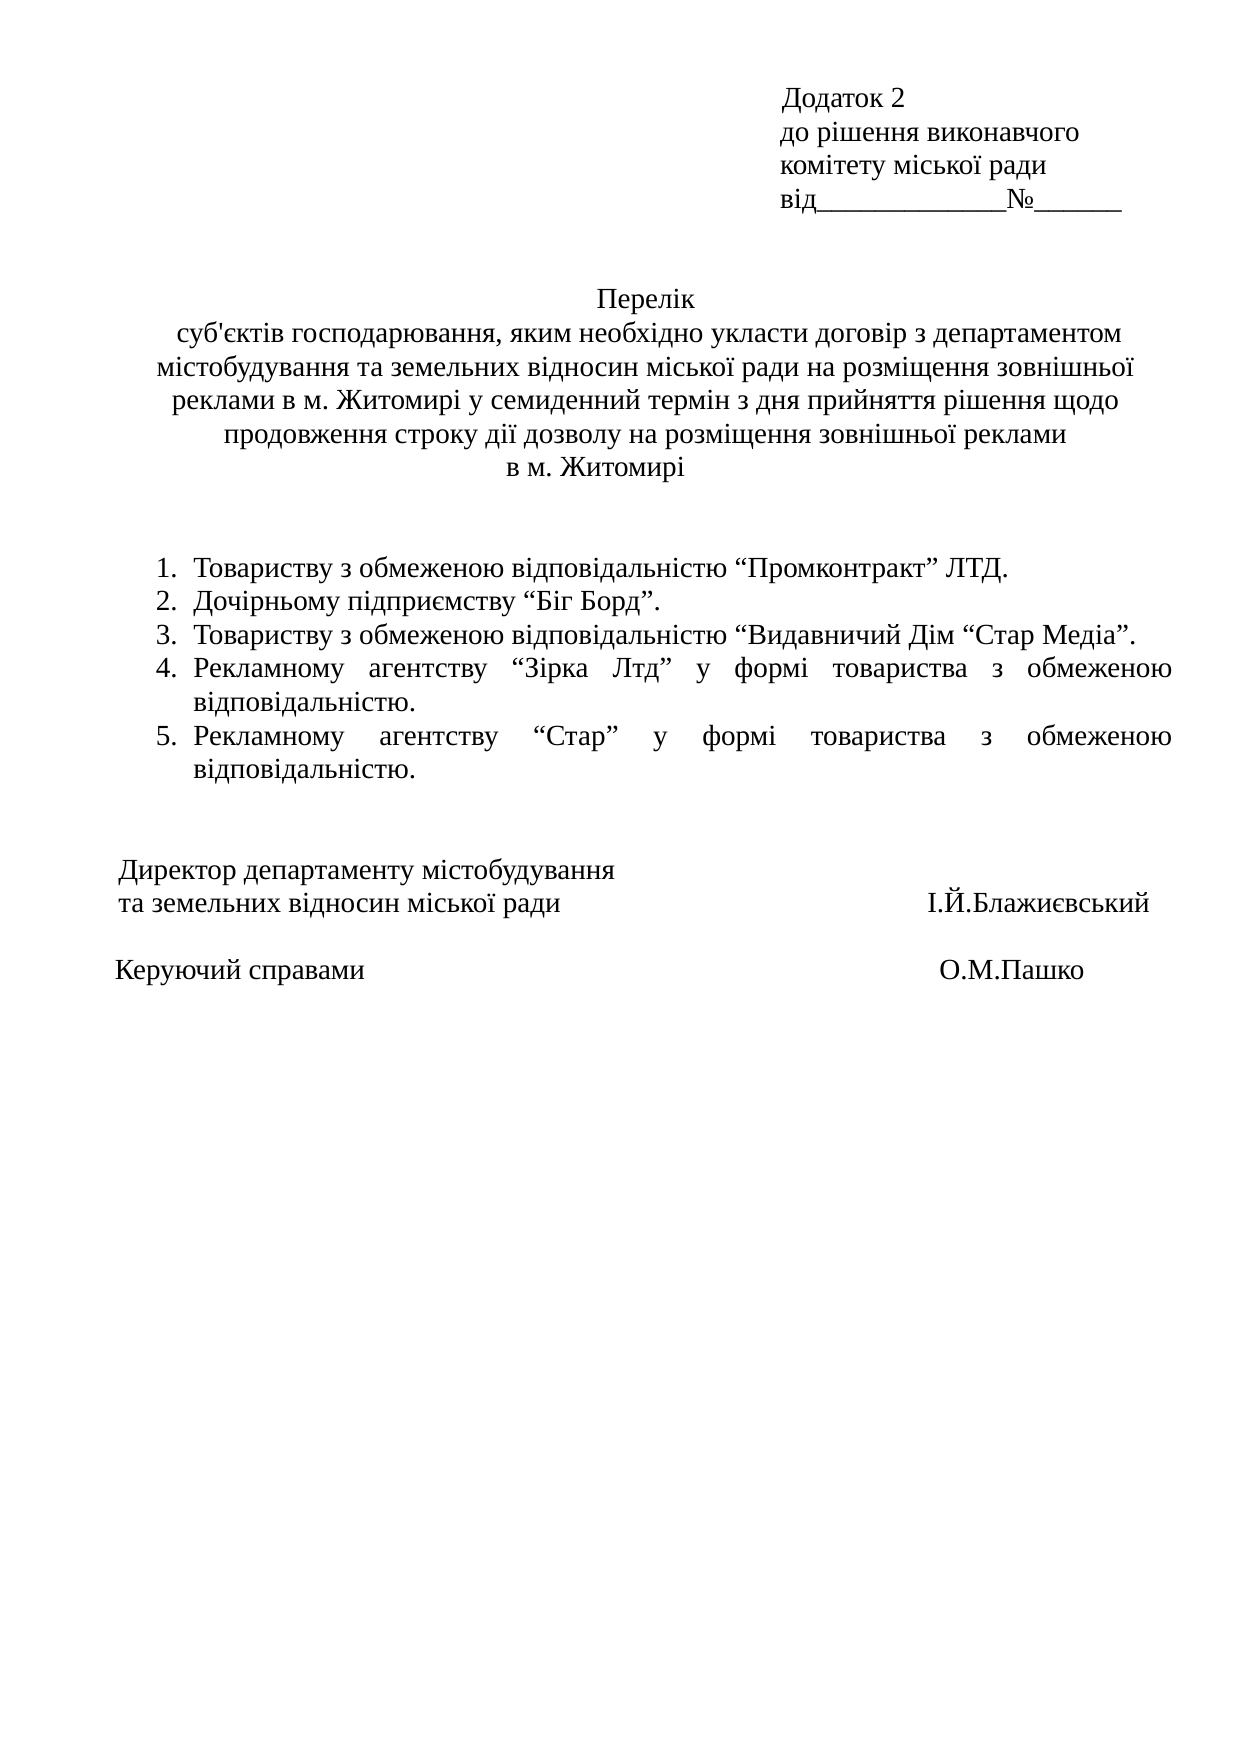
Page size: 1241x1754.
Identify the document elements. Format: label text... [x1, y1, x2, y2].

text Додаток 2 [118, 80, 1173, 114]
list Рекламному агентству “Зірка Лтд” у формі товариства з обмеженою відповідальністю. [156, 651, 1173, 718]
text Перелік [118, 282, 1173, 315]
list Товариству з обмеженою відповідальністю “Видавничий Дім “Стар Медіа”. [156, 617, 1173, 651]
list Дочірньому підприємству “Біг Борд”. [156, 583, 1173, 617]
text та земельних відносин міської ради І.Й.Блажиєвський [118, 885, 1173, 919]
text Директор департаменту містобудування [118, 852, 1173, 885]
text до рішення виконавчого [118, 114, 1173, 147]
text комітету міської ради [118, 147, 1173, 181]
text Керуючий справами О.М.Пашко [85, 952, 1173, 986]
list Рекламному агентству “Стар” у формі товариства з обмеженою відповідальністю. [156, 718, 1173, 785]
text суб'єктів господарювання, яким необхідно укласти договір з департаментом містобудування та земельних відносин міської ради на розміщення зовнішньої реклами в м. Житомирі у семиденний термін з дня прийняття рішення щодо продовження строку дії дозволу на розміщення зовнішньої реклами [118, 315, 1173, 449]
list Товариству з обмеженою відповідальністю “Промконтракт” ЛТД. [156, 550, 1173, 583]
text в м. Житомирі [118, 449, 1173, 483]
text від_____________№______ [118, 181, 1173, 214]
